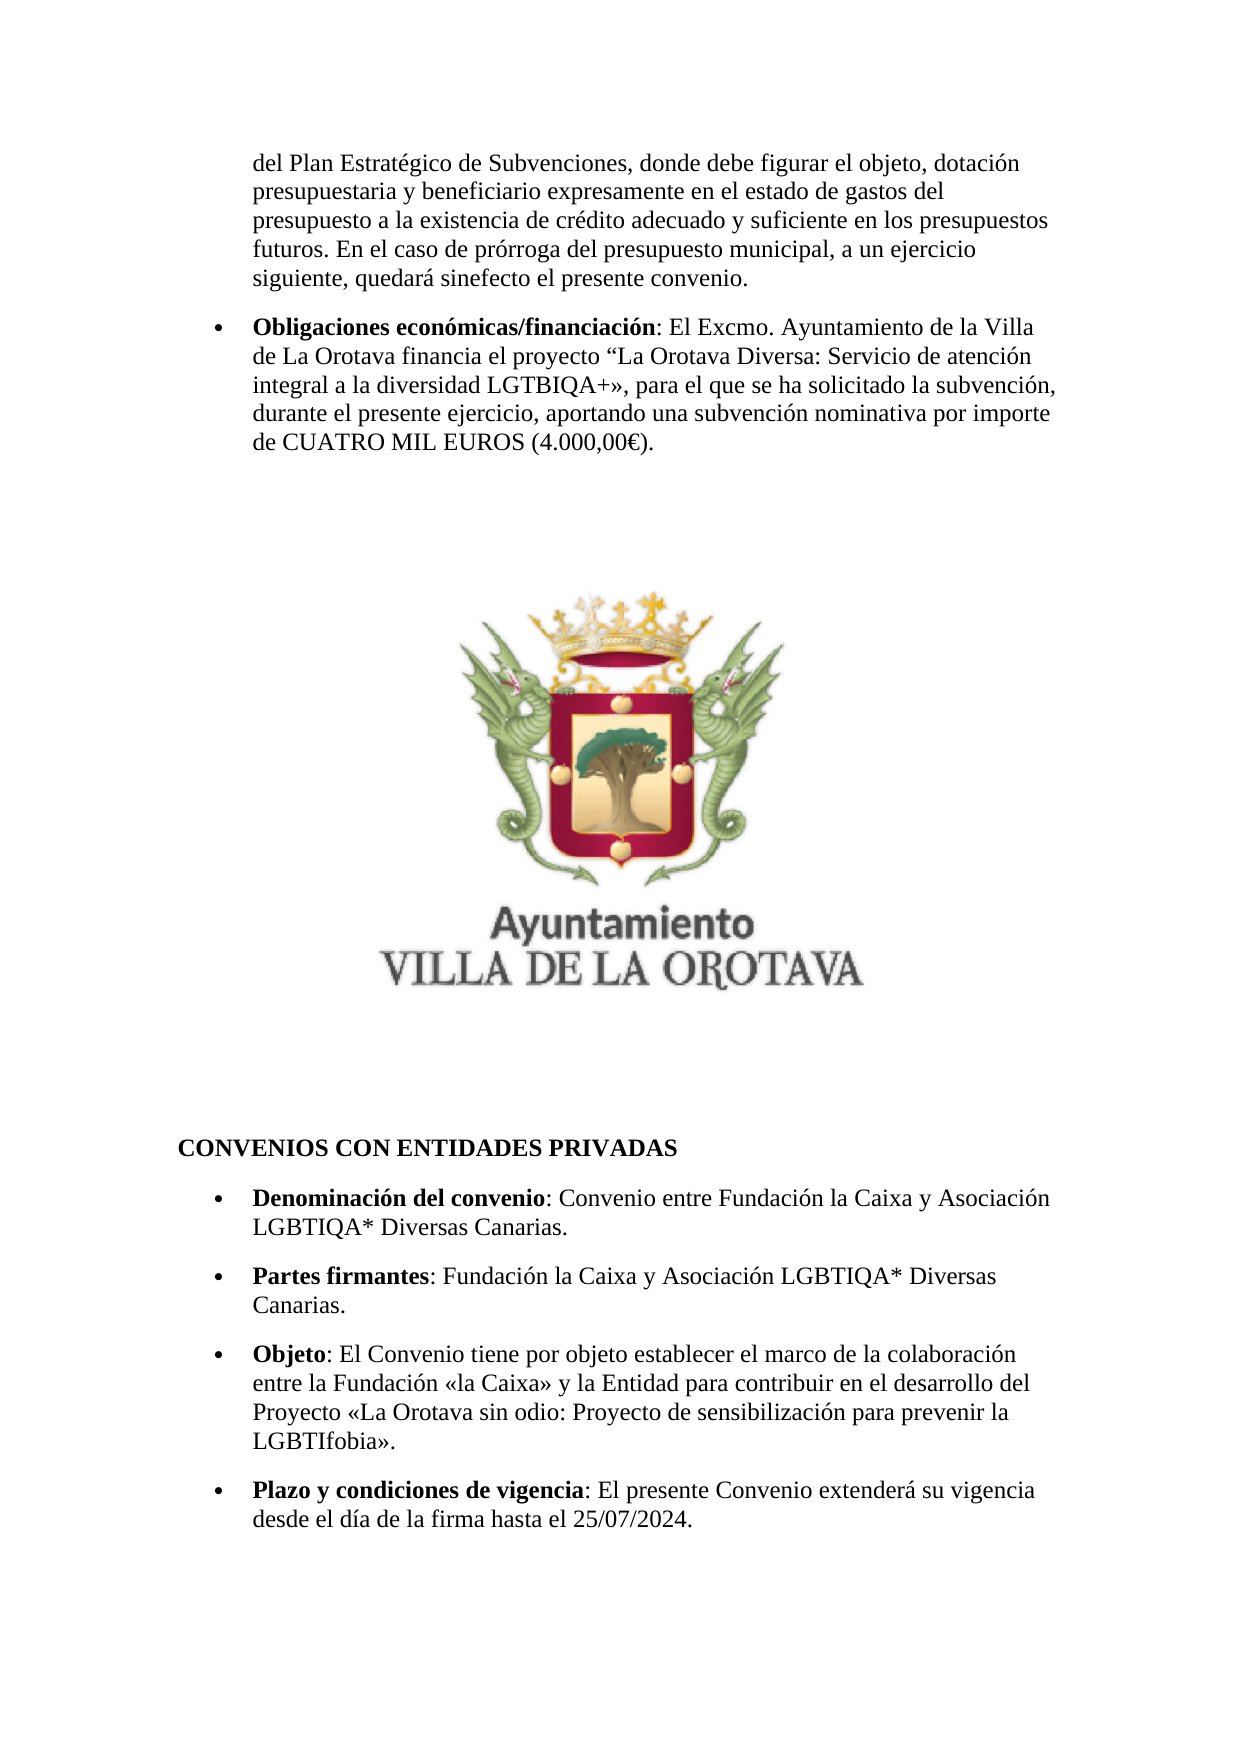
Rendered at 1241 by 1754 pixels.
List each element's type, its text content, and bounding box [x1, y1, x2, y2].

list Denominación del convenio: Convenio entre Fundación la Caixa y Asociación LGBTIQA* Diversas Canarias. [215, 1183, 1063, 1240]
subtitle CONVENIOS CON ENTIDADES PRIVADAS [177, 1133, 1063, 1162]
list Objeto: El Convenio tiene por objeto establecer el marco de la colaboración entre la Fundación «la Caixa» y la Entidad para contribuir en el desarrollo del Proyecto «La Orotava sin odio: Proyecto de sensibilización para prevenir la LGBTIfobia». [215, 1339, 1063, 1454]
list Plazo y condiciones de vigencia: El presente Convenio extenderá su vigencia desde el día de la firma hasta el 25/07/2024. [215, 1475, 1063, 1533]
list del Plan Estratégico de Subvenciones, donde debe figurar el objeto, dotación presupuestaria y beneficiario expresamente en el estado de gastos del presupuesto a la existencia de crédito adecuado y suficiente en los presupuestos futuros. En el caso de prórroga del presupuesto municipal, a un ejercicio siguiente, quedará sinefecto el presente convenio. [215, 148, 1063, 291]
list Partes firmantes: Fundación la Caixa y Asociación LGBTIQA* Diversas Canarias. [215, 1261, 1063, 1319]
list Obligaciones económicas/financiación: El Excmo. Ayuntamiento de la Villa de La Orotava financia el proyecto “La Orotava Diversa: Servicio de atención integral a la diversidad LGTBIQA+», para el que se ha solicitado la subvención, durante el presente ejercicio, aportando una subvención nominativa por importe de CUATRO MIL EUROS (4.000,00€). [215, 312, 1063, 456]
